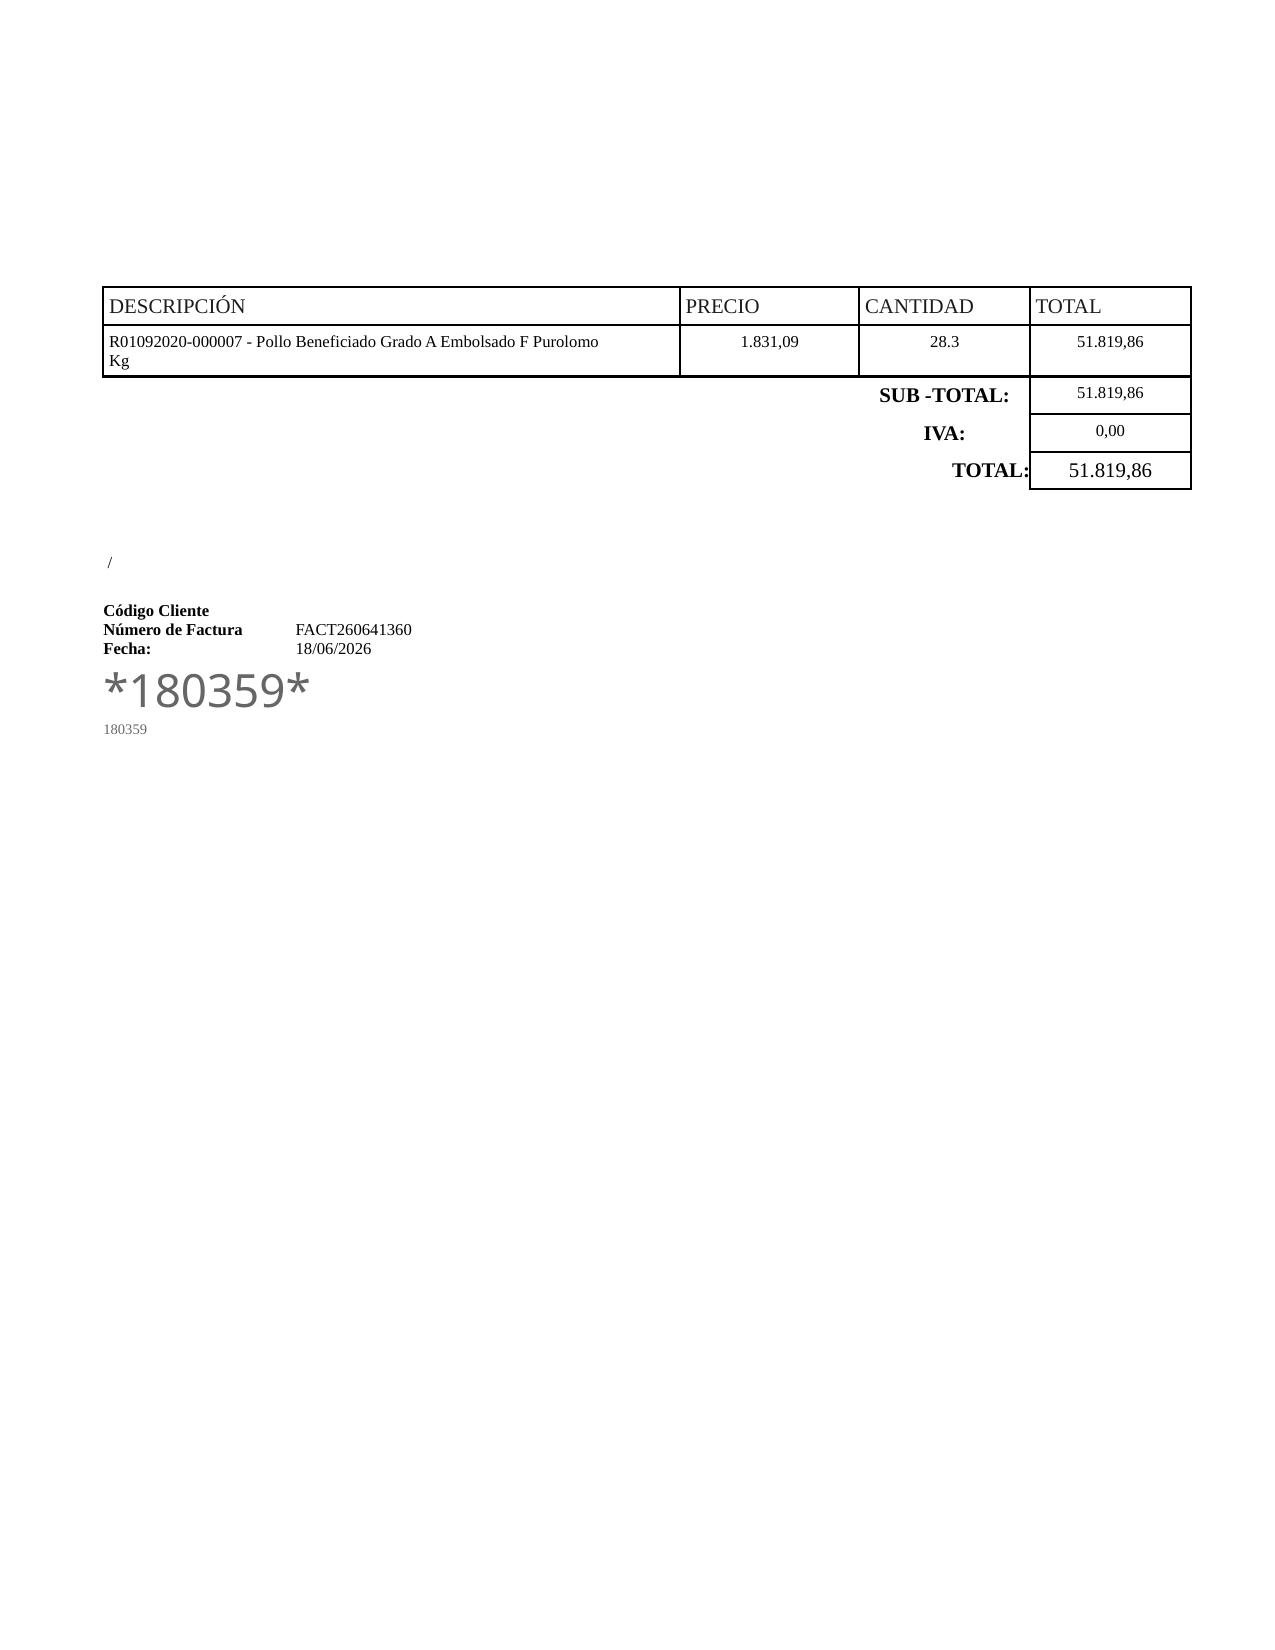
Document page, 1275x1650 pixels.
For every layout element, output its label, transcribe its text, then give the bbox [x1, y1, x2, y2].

table_cell 1.831,09 [681, 326, 858, 375]
table_cell [103, 378, 859, 488]
table_cell / [103, 553, 858, 572]
table_cell 51.819,86 [1031, 453, 1190, 488]
table_header [103, 490, 858, 514]
text 180359 [103, 721, 1137, 737]
table_cell 28.3 [860, 326, 1029, 375]
table_cell [103, 534, 858, 553]
table_cell IVA: [859, 413, 1029, 451]
table_cell [103, 514, 858, 533]
table_header PRECIO [681, 288, 858, 323]
table_cell Fecha: [103, 639, 295, 658]
table_header DESCRIPCIÓN [104, 288, 679, 323]
table_cell 51.819,86 [1031, 378, 1190, 413]
table_cell TOTAL: [859, 451, 1029, 488]
table_cell FACT260641360 [295, 620, 517, 639]
table_cell 0,00 [1031, 415, 1190, 451]
text *180359* [103, 658, 1137, 721]
table_cell SUB -TOTAL: [859, 378, 1029, 413]
table_header Código Cliente [103, 601, 295, 620]
table_cell 18/06/2026 [295, 639, 517, 658]
table_cell R01092020-000007 - Pollo Beneficiado Grado A Embolsado F Purolomo Kg [104, 326, 679, 375]
table_cell 51.819,86 [1031, 326, 1190, 375]
table_header CANTIDAD [860, 288, 1029, 323]
table_header TOTAL [1031, 288, 1190, 323]
table_cell Número de Factura [103, 620, 295, 639]
table_header [295, 601, 517, 620]
